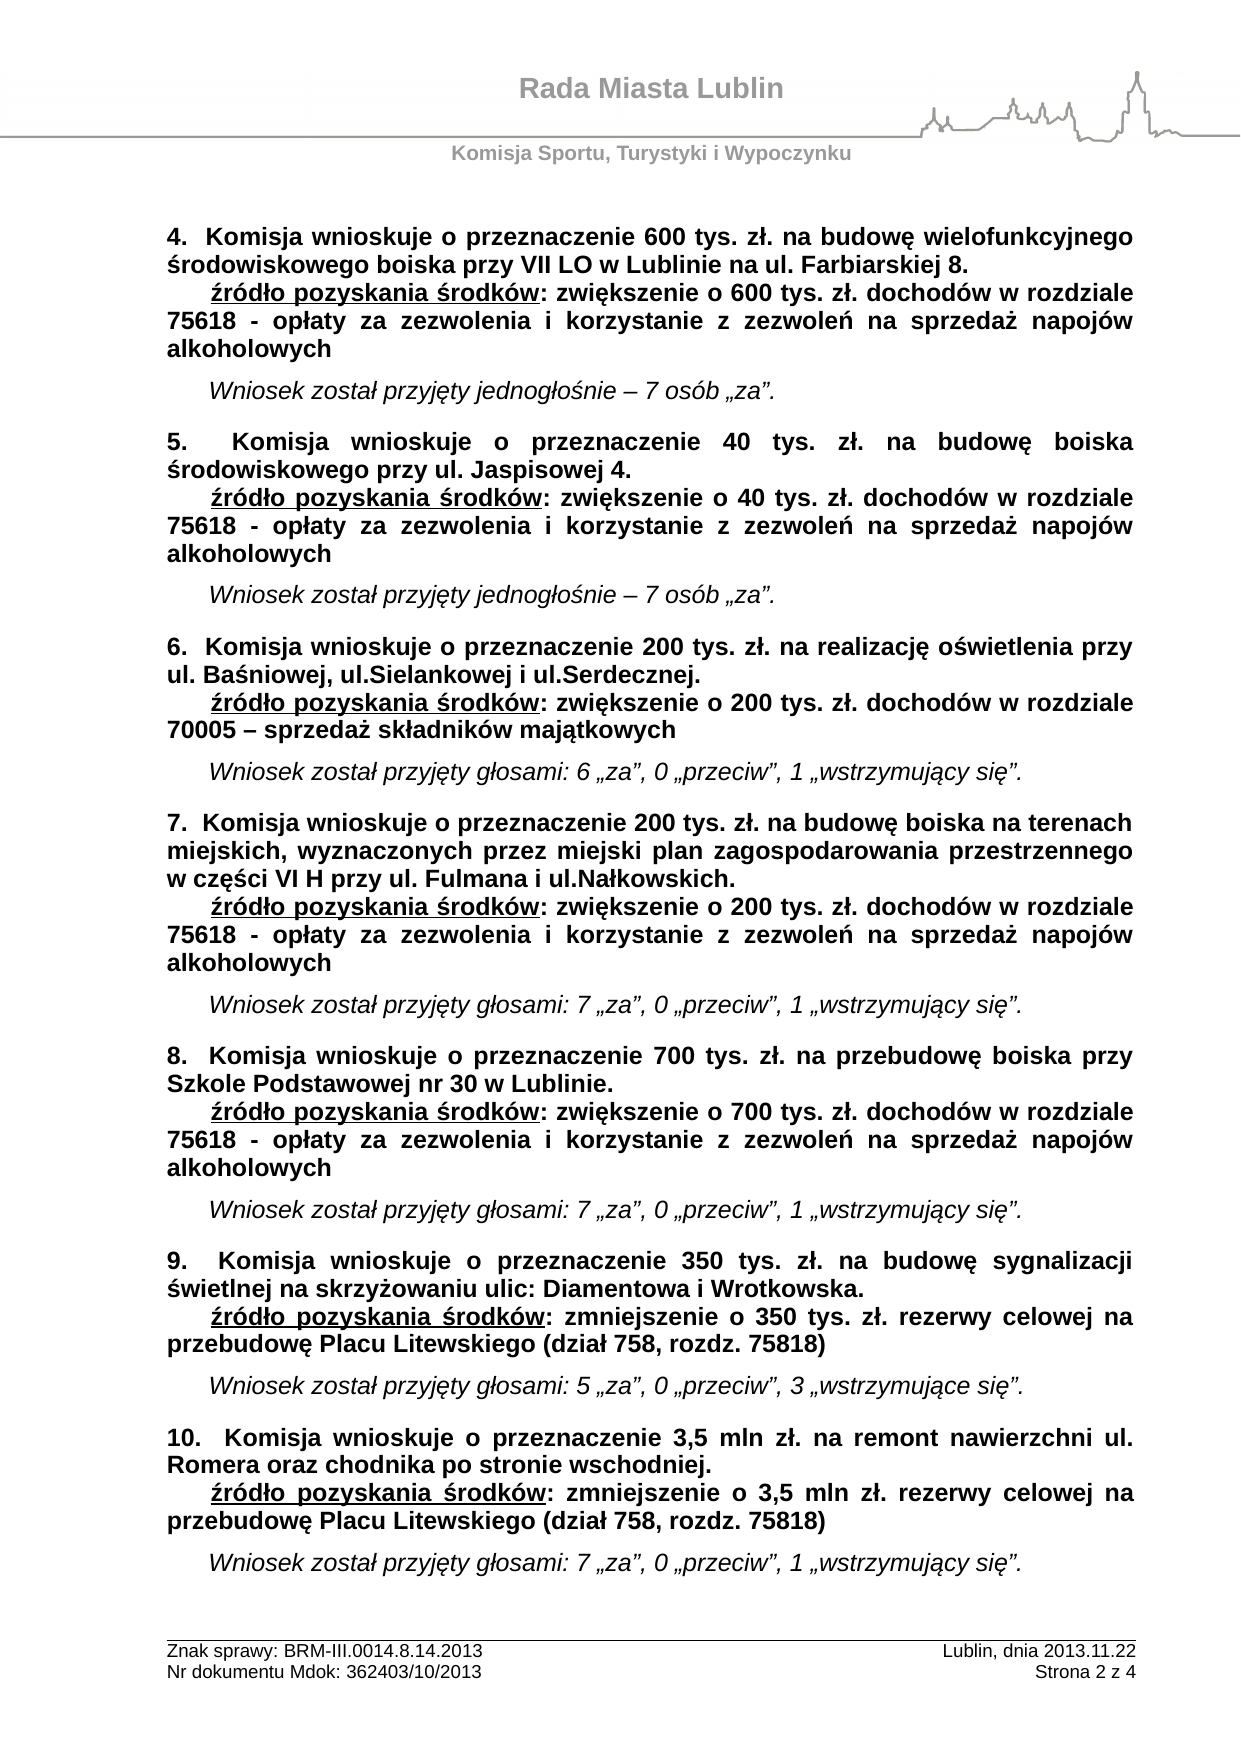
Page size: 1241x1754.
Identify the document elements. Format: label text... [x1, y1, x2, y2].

text Wniosek został przyjęty jednogłośnie – 7 osób „za”. [167, 377, 1134, 404]
text źródło pozyskania środków: zwiększenie o 200 tys. zł. dochodów w rozdziale 70005 – sprzedaż składników majątkowych [167, 688, 1134, 744]
text 6. Komisja wnioskuje o przeznaczenie 200 tys. zł. na realizację oświetlenia przy ul. Baśniowej, ul.Sielankowej i ul.Serdecznej. [167, 632, 1134, 688]
text 8. Komisja wnioskuje o przeznaczenie 700 tys. zł. na przebudowę boiska przy Szkole Podstawowej nr 30 w Lublinie. [167, 1042, 1134, 1098]
text źródło pozyskania środków: zwiększenie o 600 tys. zł. dochodów w rozdziale 75618 - opłaty za zezwolenia i korzystanie z zezwoleń na sprzedaż napojów alkoholowych [167, 279, 1134, 363]
text 4. Komisja wnioskuje o przeznaczenie 600 tys. zł. na budowę wielofunkcyjnego środowiskowego boiska przy VII LO w Lublinie na ul. Farbiarskiej 8. [167, 223, 1134, 279]
text Wniosek został przyjęty jednogłośnie – 7 osób „za”. [167, 581, 1134, 609]
text 9. Komisja wnioskuje o przeznaczenie 350 tys. zł. na budowę sygnalizacji świetlnej na skrzyżowaniu ulic: Diamentowa i Wrotkowska. [167, 1247, 1134, 1302]
text Wniosek został przyjęty głosami: 7 „za”, 0 „przeciw”, 1 „wstrzymujący się”. [167, 1195, 1134, 1223]
text Wniosek został przyjęty głosami: 7 „za”, 0 „przeciw”, 1 „wstrzymujący się”. [167, 991, 1134, 1019]
text źródło pozyskania środków: zwiększenie o 200 tys. zł. dochodów w rozdziale 75618 - opłaty za zezwolenia i korzystanie z zezwoleń na sprzedaż napojów alkoholowych [167, 893, 1134, 977]
text źródło pozyskania środków: zwiększenie o 40 tys. zł. dochodów w rozdziale 75618 - opłaty za zezwolenia i korzystanie z zezwoleń na sprzedaż napojów alkoholowych [167, 484, 1134, 567]
text źródło pozyskania środków: zwiększenie o 700 tys. zł. dochodów w rozdziale 75618 - opłaty za zezwolenia i korzystanie z zezwoleń na sprzedaż napojów alkoholowych [167, 1098, 1134, 1181]
text Wniosek został przyjęty głosami: 5 „za”, 0 „przeciw”, 3 „wstrzymujące się”. [167, 1372, 1134, 1400]
text 10. Komisja wnioskuje o przeznaczenie 3,5 mln zł. na remont nawierzchni ul. Romera oraz chodnika po stronie wschodniej. [167, 1423, 1134, 1479]
text 7. Komisja wnioskuje o przeznaczenie 200 tys. zł. na budowę boiska na terenach miejskich, wyznaczonych przez miejski plan zagospodarowania przestrzennego w części VI H przy ul. Fulmana i ul.Nałkowskich. [167, 809, 1134, 893]
text źródło pozyskania środków: zmniejszenie o 350 tys. zł. rezerwy celowej na przebudowę Placu Litewskiego (dział 758, rozdz. 75818) [167, 1302, 1134, 1358]
text Wniosek został przyjęty głosami: 7 „za”, 0 „przeciw”, 1 „wstrzymujący się”. [167, 1549, 1134, 1577]
text 5. Komisja wnioskuje o przeznaczenie 40 tys. zł. na budowę boiska środowiskowego przy ul. Jaspisowej 4. [167, 428, 1134, 484]
text Wniosek został przyjęty głosami: 6 „za”, 0 „przeciw”, 1 „wstrzymujący się”. [167, 758, 1134, 786]
text źródło pozyskania środków: zmniejszenie o 3,5 mln zł. rezerwy celowej na przebudowę Placu Litewskiego (dział 758, rozdz. 75818) [167, 1479, 1134, 1535]
